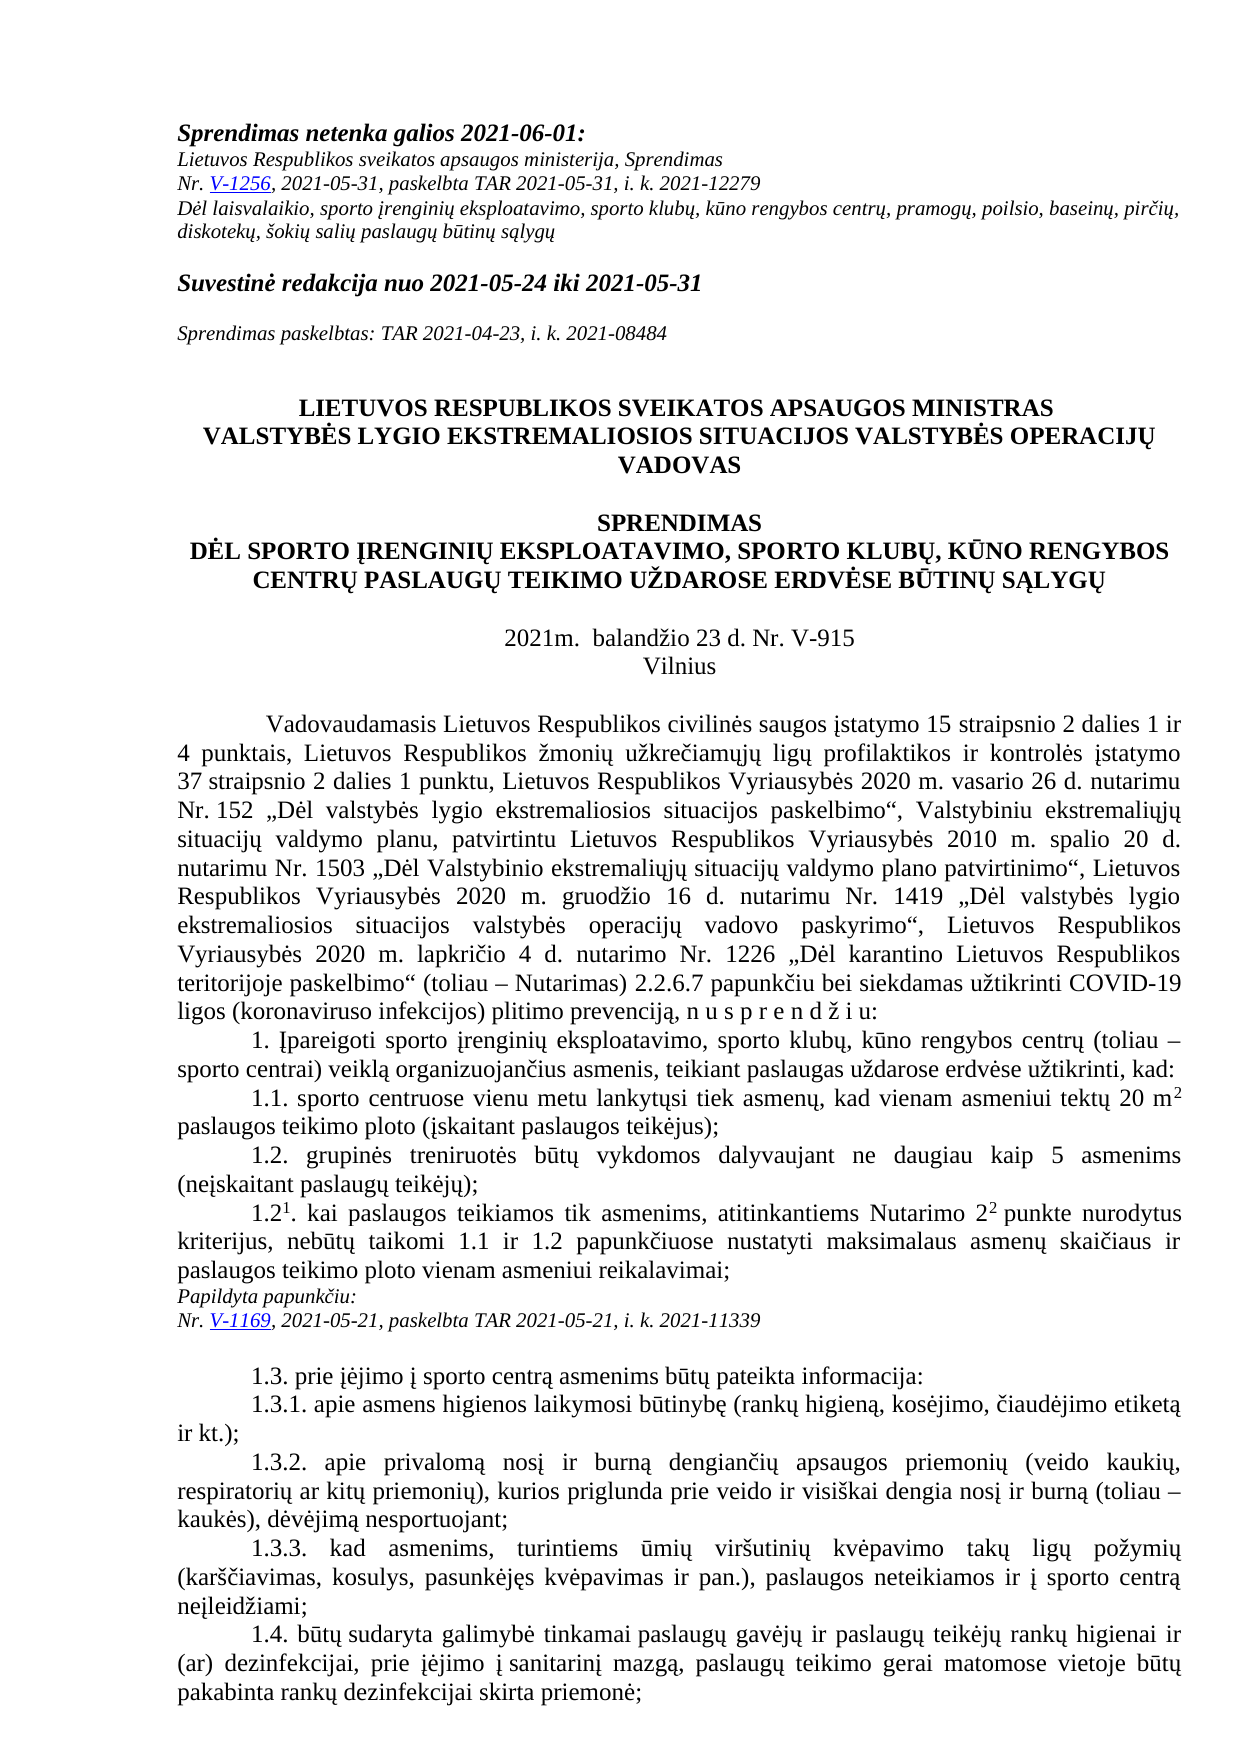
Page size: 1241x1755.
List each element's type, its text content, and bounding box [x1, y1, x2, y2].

text 1.21. kai paslaugos teikiamos tik asmenims, atitinkantiems Nutarimo 22 punkte nurodytus kriterijus, nebūtų taikomi 1.1 ir 1.2 papunkčiuose nustatyti maksimalaus asmenų skaičiaus ir paslaugos teikimo ploto vienam asmeniui reikalavimai; [177, 1198, 1182, 1284]
text LIETUVOS RESPUBLIKOS SVEIKATOS APSAUGOS MINISTRAS [177, 393, 1182, 421]
text 1.3. prie įėjimo į sporto centrą asmenims būtų pateikta informacija: [177, 1361, 1182, 1389]
text VALSTYBĖS LYGIO EKSTREMALIOSIOS SITUACIJOS VALSTYBĖS OPERACIJŲ VADOVAS [177, 421, 1182, 479]
text 1.3.3. kad asmenims, turintiems ūmių viršutinių kvėpavimo takų ligų požymių (karščiavimas, kosulys, pasunkėjęs kvėpavimas ir pan.), paslaugos neteikiamos ir į sporto centrą neįleidžiami; [177, 1533, 1182, 1619]
text Vilnius [177, 651, 1182, 680]
text Dėl laisvalaikio, sporto įrenginių eksploatavimo, sporto klubų, kūno rengybos centrų, pramogų, poilsio, baseinų, pirčių, diskotekų, šokių salių paslaugų būtinų sąlygų [177, 195, 1182, 243]
text Lietuvos Respublikos sveikatos apsaugos ministerija, Sprendimas [177, 147, 1182, 171]
text 1.2. grupinės treniruotės būtų vykdomos dalyvaujant ne daugiau kaip 5 asmenims (neįskaitant paslaugų teikėjų); [177, 1140, 1182, 1198]
text 1.3.1. apie asmens higienos laikymosi būtinybę (rankų higieną, kosėjimo, čiaudėjimo etiketą ir kt.); [177, 1389, 1182, 1447]
text Sprendimas paskelbtas: TAR 2021-04-23, i. k. 2021-08484 [177, 320, 1182, 344]
text 1. Įpareigoti sporto įrenginių eksploatavimo, sporto klubų, kūno rengybos centrų (toliau – sporto centrai) veiklą organizuojančius asmenis, teikiant paslaugas uždarose erdvėse užtikrinti, kad: [177, 1025, 1182, 1083]
text 1.1. sporto centruose vienu metu lankytųsi tiek asmenų, kad vienam asmeniui tektų 20 m2 paslaugos teikimo ploto (įskaitant paslaugos teikėjus); [177, 1083, 1182, 1140]
text Sprendimas netenka galios 2021-06-01: [177, 118, 1182, 147]
text Nr. V-1169, 2021-05-21, paskelbta TAR 2021-05-21, i. k. 2021-11339 [177, 1308, 1182, 1332]
text Vadovaudamasis Lietuvos Respublikos civilinės saugos įstatymo 15 straipsnio 2 dalies 1 ir 4 punktais, Lietuvos Respublikos žmonių užkrečiamųjų ligų profilaktikos ir kontrolės įstatymo 37 straipsnio 2 dalies 1 punktu, Lietuvos Respublikos Vyriausybės 2020 m. vasario 26 d. nutarimu Nr. 152 „Dėl valstybės lygio ekstremaliosios situacijos paskelbimo“, Valstybiniu ekstremaliųjų situacijų valdymo planu, patvirtintu Lietuvos Respublikos Vyriausybės 2010 m. spalio 20 d. nutarimu Nr. 1503 „Dėl Valstybinio ekstremaliųjų situacijų valdymo plano patvirtinimo“, Lietuvos Respublikos Vyriausybės 2020 m. gruodžio 16 d. nutarimu Nr. 1419 „Dėl valstybės lygio ekstremaliosios situacijos valstybės operacijų vadovo paskyrimo“, Lietuvos Respublikos Vyriausybės 2020 m. lapkričio 4 d. nutarimo Nr. 1226 „Dėl karantino Lietuvos Respublikos teritorijoje paskelbimo“ (toliau – Nutarimas) 2.2.6.7 papunkčiu bei siekdamas užtikrinti COVID-19 ligos (koronaviruso infekcijos) plitimo prevenciją, n u s p r e n d ž i u: [177, 709, 1182, 1025]
text DĖL SPORTO ĮRENGINIŲ EKSPLOATAVIMO, SPORTO KLUBŲ, KŪNO RENGYBOS CENTRŲ PASLAUGŲ TEIKIMO UŽDAROSE ERDVĖSE BŪTINŲ SĄLYGŲ [177, 536, 1182, 594]
text Nr. V-1256, 2021-05-31, paskelbta TAR 2021-05-31, i. k. 2021-12279 [177, 171, 1182, 195]
text 1.3.2. apie privalomą nosį ir burną dengiančių apsaugos priemonių (veido kaukių, respiratorių ar kitų priemonių), kurios priglunda prie veido ir visiškai dengia nosį ir burną (toliau – kaukės), dėvėjimą nesportuojant; [177, 1447, 1182, 1533]
text SPRENDIMAS [177, 508, 1182, 536]
text 2021m. balandžio 23 d. Nr. V-915 [177, 623, 1182, 651]
text Suvestinė redakcija nuo 2021-05-24 iki 2021-05-31 [177, 268, 1182, 296]
text 1.4. būtų sudaryta galimybė tinkamai paslaugų gavėjų ir paslaugų teikėjų rankų higienai ir (ar) dezinfekcijai, prie įėjimo į sanitarinį mazgą, paslaugų teikimo gerai matomose vietoje būtų pakabinta rankų dezinfekcijai skirta priemonė; [177, 1619, 1182, 1706]
text Papildyta papunkčiu: [177, 1284, 1182, 1308]
